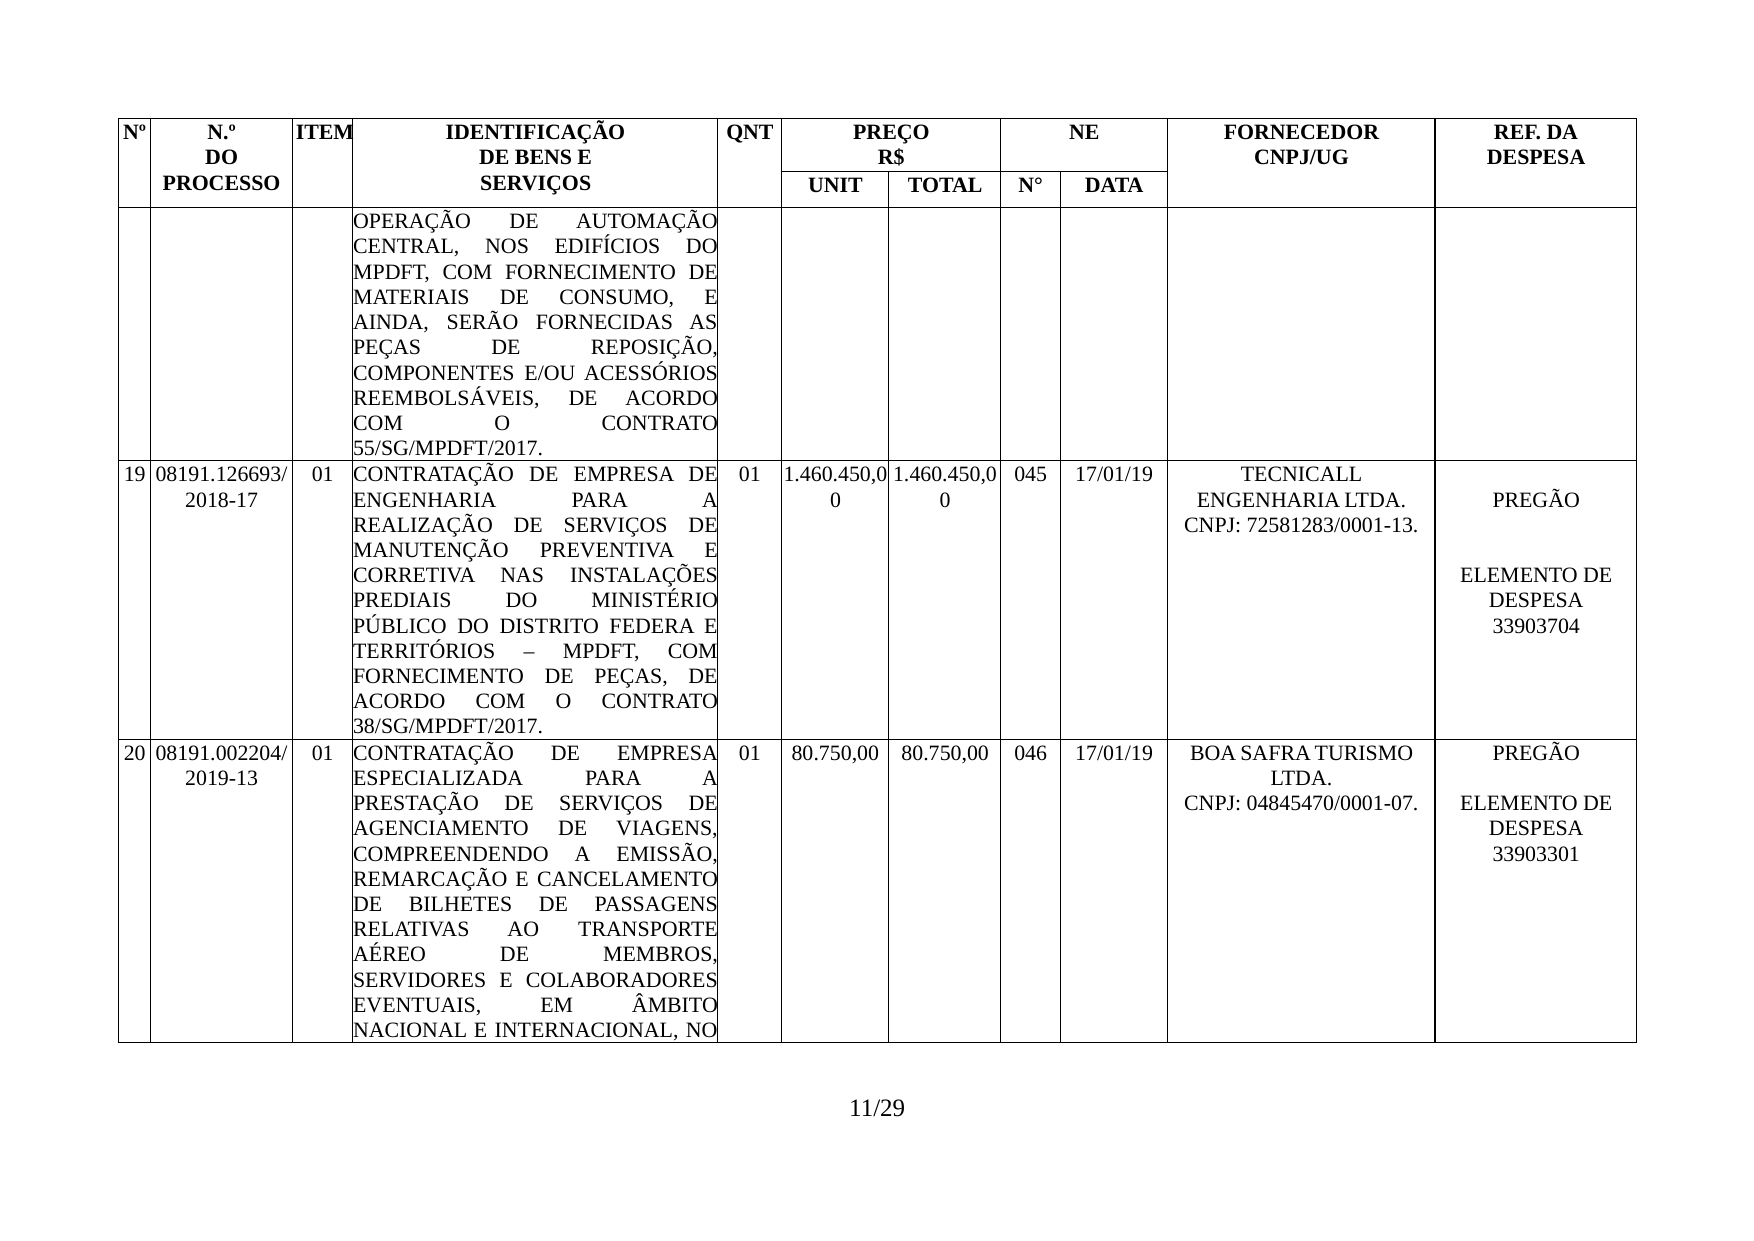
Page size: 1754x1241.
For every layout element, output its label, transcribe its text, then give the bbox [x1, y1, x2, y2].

table_cell 80.750,00 [889, 740, 1000, 1042]
table_cell [718, 208, 781, 460]
table_cell 80.750,00 [782, 740, 888, 1042]
table_header NE [1001, 119, 1167, 171]
table_cell 01 [718, 461, 781, 739]
table_header N.º DO PROCESSO [151, 119, 292, 207]
table_cell [119, 208, 150, 460]
table_cell [1001, 208, 1060, 460]
table_cell [1061, 208, 1167, 460]
table_header FORNECEDOR CNPJ/UG [1168, 119, 1434, 207]
table_cell TECNICALL ENGENHARIA LTDA. CNPJ: 72581283/0001-13. [1168, 461, 1434, 739]
table_cell UNIT [782, 172, 888, 207]
table_cell DATA [1061, 172, 1167, 207]
table_cell 08191.126693/ 2018-17 [151, 461, 292, 739]
table_cell 01 [293, 461, 352, 739]
table_cell N° [1001, 172, 1060, 207]
table_cell 20 [119, 740, 150, 1042]
table_header PREÇO R$ [782, 119, 1000, 171]
table_cell [1168, 208, 1434, 460]
table_cell 08191.002204/ 2019-13 [151, 740, 292, 1042]
table_cell CONTRATAÇÃO DE EMPRESA ESPECIALIZADA PARA A PRESTAÇÃO DE SERVIÇOS DE AGENCIAMENTO DE VIAGENS, COMPREENDENDO A EMISSÃO, REMARCAÇÃO E CANCELAMENTO DE BILHETES DE PASSAGENS RELATIVAS AO TRANSPORTE AÉREO DE MEMBROS, SERVIDORES E COLABORADORES EVENTUAIS, EM ÂMBITO NACIONAL E INTERNACIONAL, NO [353, 740, 717, 1042]
table_cell 01 [293, 740, 352, 1042]
table_cell [1436, 208, 1636, 460]
table_header ITEM [293, 119, 352, 207]
table_cell TOTAL [889, 172, 1000, 207]
table_cell [151, 208, 292, 460]
table_cell 17/01/19 [1061, 461, 1167, 739]
table_cell 19 [119, 461, 150, 739]
table_cell OPERAÇÃO DE AUTOMAÇÃO CENTRAL, NOS EDIFÍCIOS DO MPDFT, COM FORNECIMENTO DE MATERIAIS DE CONSUMO, E AINDA, SERÃO FORNECIDAS AS PEÇAS DE REPOSIÇÃO, COMPONENTES E/OU ACESSÓRIOS REEMBOLSÁVEIS, DE ACORDO COM O CONTRATO 55/SG/MPDFT/2017. [353, 208, 717, 460]
table_cell 045 [1001, 461, 1060, 739]
table_cell [889, 208, 1000, 460]
table_header Nº [119, 119, 150, 207]
table_cell 17/01/19 [1061, 740, 1167, 1042]
table_cell BOA SAFRA TURISMO LTDA. CNPJ: 04845470/0001-07. [1168, 740, 1434, 1042]
table_cell PREGÃO ELEMENTO DE DESPESA 33903301 [1436, 740, 1636, 1042]
table_cell 1.460.450,00 [782, 461, 888, 739]
table_cell 1.460.450,00 [889, 461, 1000, 739]
table_cell CONTRATAÇÃO DE EMPRESA DE ENGENHARIA PARA A REALIZAÇÃO DE SERVIÇOS DE MANUTENÇÃO PREVENTIVA E CORRETIVA NAS INSTALAÇÕES PREDIAIS DO MINISTÉRIO PÚBLICO DO DISTRITO FEDERA E TERRITÓRIOS – MPDFT, COM FORNECIMENTO DE PEÇAS, DE ACORDO COM O CONTRATO 38/SG/MPDFT/2017. [353, 461, 717, 739]
table_header IDENTIFICAÇÃO DE BENS E SERVIÇOS [353, 119, 717, 207]
table_cell [293, 208, 352, 460]
table_cell [782, 208, 888, 460]
table_header REF. DA DESPESA [1436, 119, 1636, 207]
table_cell 046 [1001, 740, 1060, 1042]
table_header QNT [718, 119, 781, 207]
table_cell PREGÃO ELEMENTO DE DESPESA 33903704 [1436, 461, 1636, 739]
table_cell 01 [718, 740, 781, 1042]
